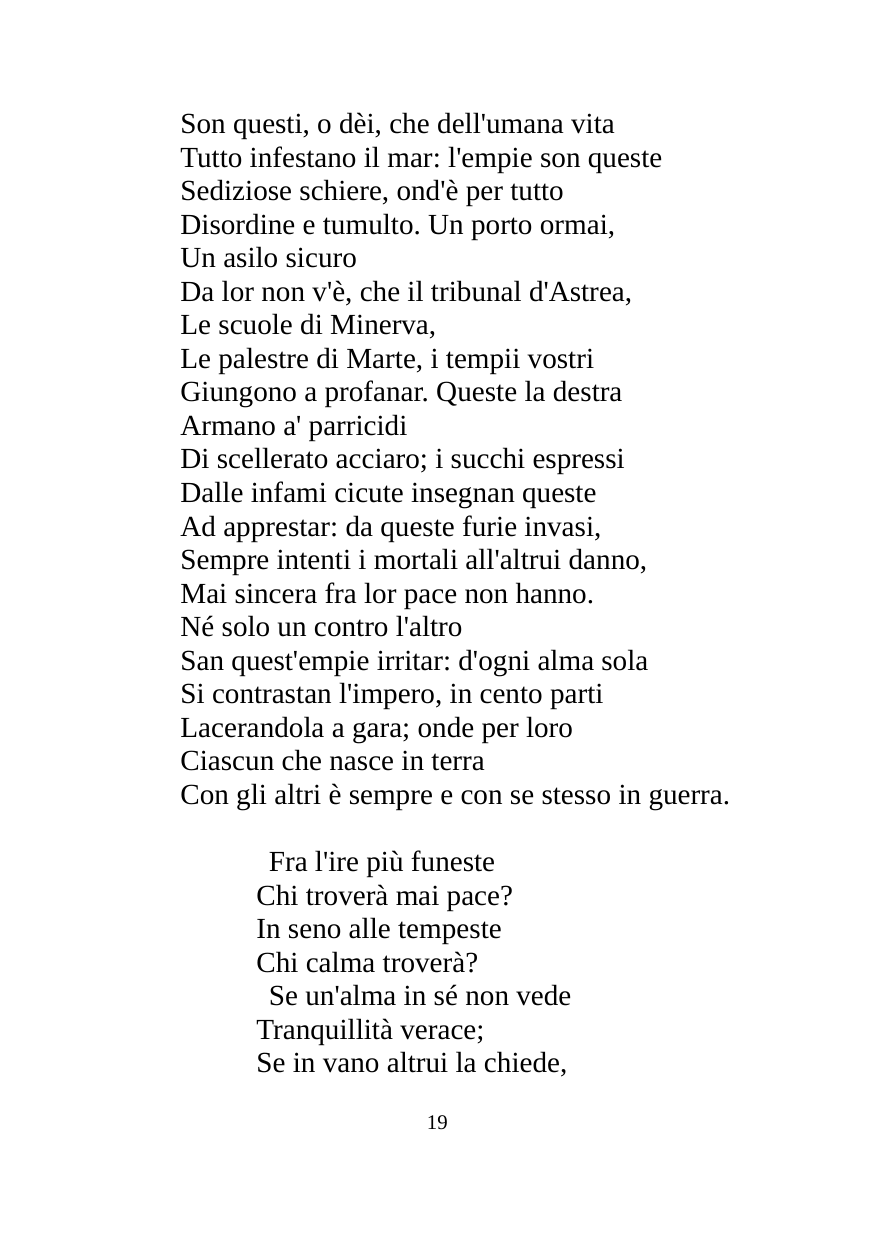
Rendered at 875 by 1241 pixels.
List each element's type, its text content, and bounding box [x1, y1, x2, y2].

text Lacerandola a gara; onde per loro [106, 710, 768, 743]
text Chi calma troverà? [256, 945, 768, 978]
text Mai sincera fra lor pace non hanno. [106, 576, 768, 609]
text Le palestre di Marte, i tempii vostri [106, 341, 768, 374]
text In seno alle tempeste [256, 911, 768, 945]
text Né solo un contro l'altro [106, 609, 768, 643]
text Dalle infami cicute insegnan queste [106, 475, 768, 509]
text Se un'alma in sé non vede [269, 978, 768, 1012]
text Tutto infestano il mar: l'empie son queste [106, 140, 768, 173]
text Sempre intenti i mortali all'altrui danno, [106, 542, 768, 576]
text San quest'empie irritar: d'ogni alma sola [106, 643, 768, 676]
text Giungono a profanar. Queste la destra [106, 374, 768, 408]
text Disordine e tumulto. Un porto ormai, [106, 207, 768, 240]
text Un asilo sicuro [106, 240, 768, 274]
text Sediziose schiere, ond'è per tutto [106, 173, 768, 207]
text Ciascun che nasce in terra [106, 743, 768, 777]
text Con gli altri è sempre e con se stesso in guerra. [106, 777, 768, 811]
text Di scellerato acciaro; i succhi espressi [106, 442, 768, 475]
text Se in vano altrui la chiede, [256, 1045, 768, 1079]
text Da lor non v'è, che il tribunal d'Astrea, [106, 274, 768, 307]
text Tranquillità verace; [256, 1012, 768, 1045]
text Le scuole di Minerva, [106, 307, 768, 341]
text Chi troverà mai pace? [256, 878, 768, 911]
text Fra l'ire più funeste [269, 844, 768, 878]
text Son questi, o dèi, che dell'umana vita [106, 106, 768, 140]
text Si contrastan l'impero, in cento parti [106, 676, 768, 710]
text Armano a' parricidi [106, 408, 768, 442]
text Ad apprestar: da queste furie invasi, [106, 509, 768, 542]
